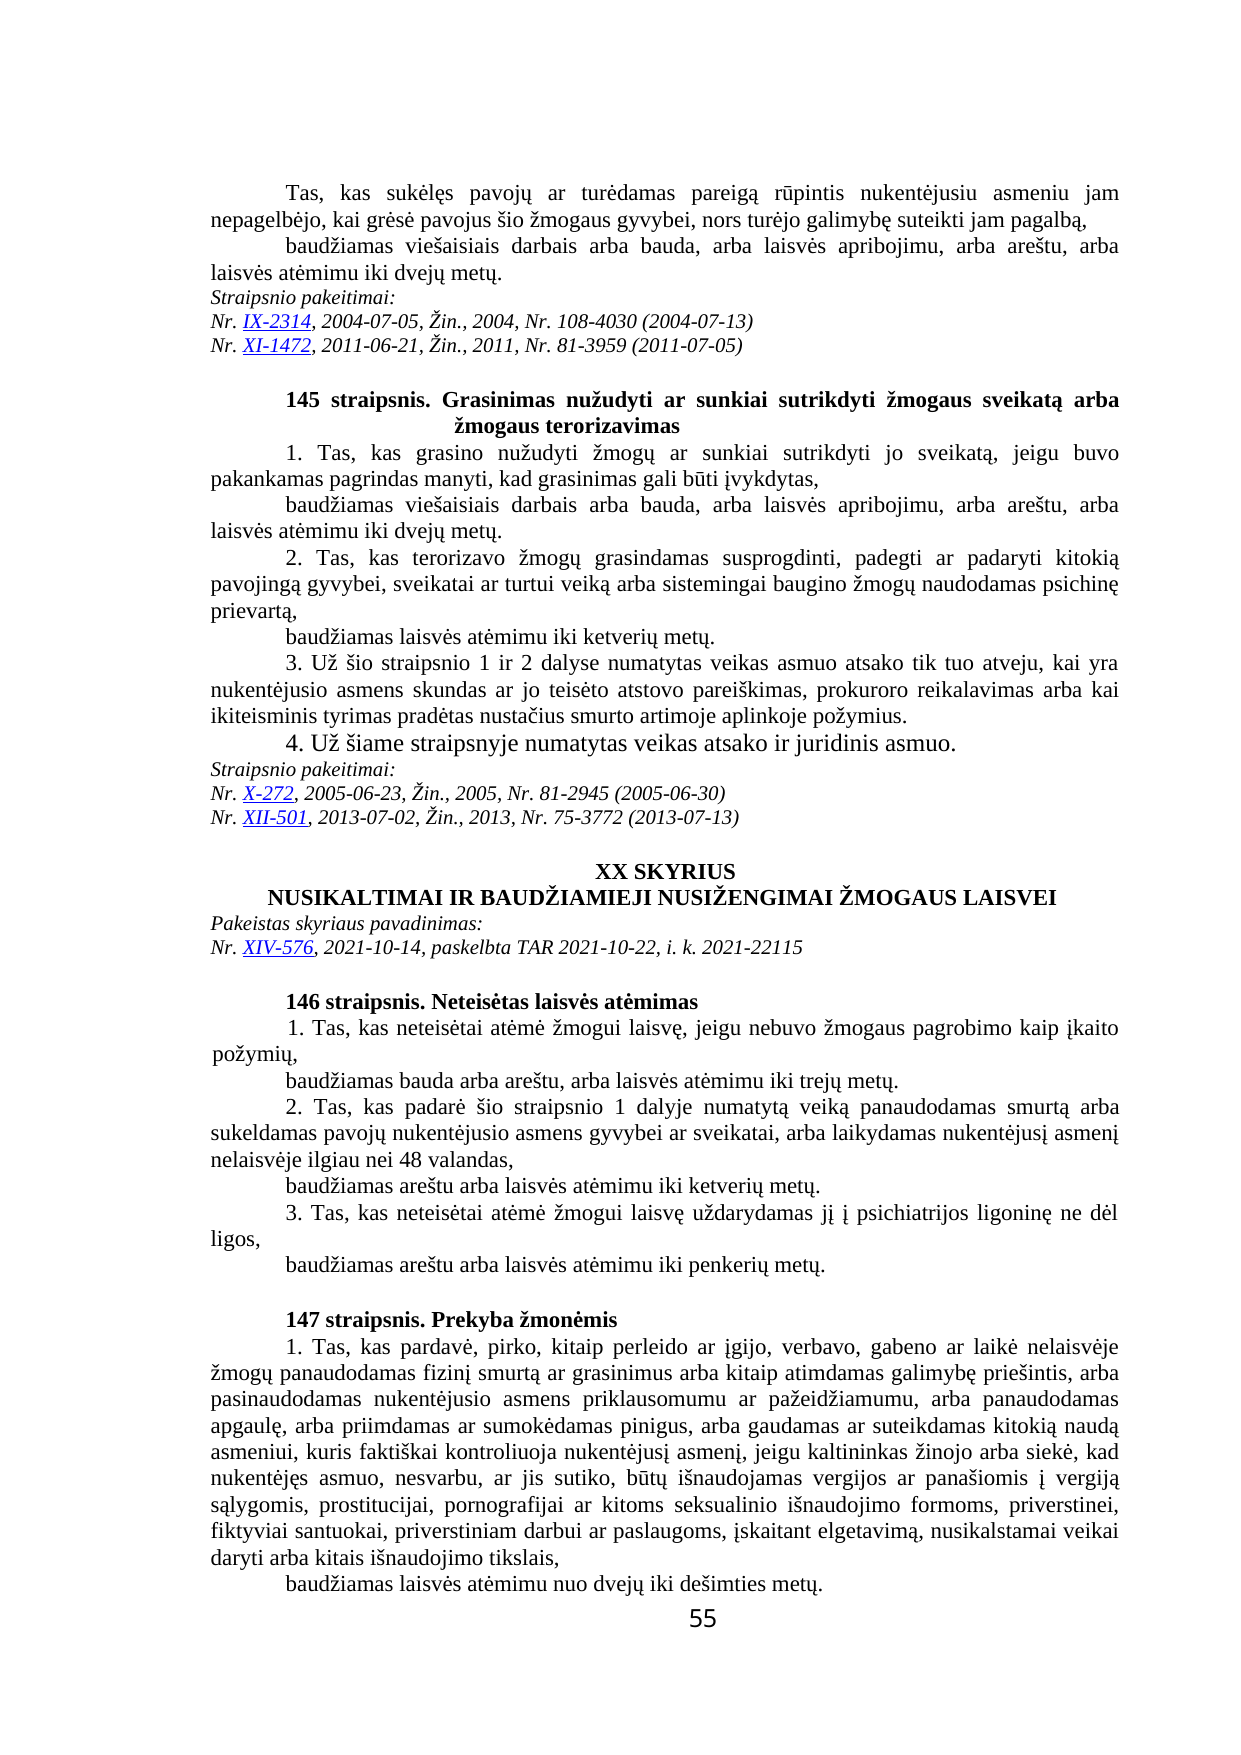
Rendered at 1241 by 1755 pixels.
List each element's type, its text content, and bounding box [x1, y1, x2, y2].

text baudžiamas laisvės atėmimu iki ketverių metų. [210, 623, 1120, 649]
text NUSIKALTIMAI IR BAUDŽIAMIEJI NUSIŽENGIMAI ŽMOGAUS LAISVEI [210, 884, 1120, 911]
text baudžiamas viešaisiais darbais arba bauda, arba laisvės apribojimu, arba areštu, arba laisvės atėmimu iki dvejų metų. [210, 491, 1120, 544]
text Nr. X-272, 2005-06-23, Žin., 2005, Nr. 81-2945 (2005-06-30) [210, 781, 1120, 805]
text baudžiamas laisvės atėmimu nuo dvejų iki dešimties metų. [210, 1570, 1120, 1596]
text Nr. IX-2314, 2004-07-05, Žin., 2004, Nr. 108-4030 (2004-07-13) [210, 309, 1120, 333]
text 1. Tas, kas grasino nužudyti žmogų ar sunkiai sutrikdyti jo sveikatą, jeigu buvo pakankamas pagrindas manyti, kad grasinimas gali būti įvykdytas, [210, 438, 1120, 491]
text 2. Tas, kas terorizavo žmogų grasindamas susprogdinti, padegti ar padaryti kitokią pavojingą gyvybei, sveikatai ar turtui veiką arba sistemingai baugino žmogų naudodamas psichinę prievartą, [210, 544, 1120, 623]
text Nr. XIV-576, 2021-10-14, paskelbta TAR 2021-10-22, i. k. 2021-22115 [210, 935, 1120, 959]
text baudžiamas areštu arba laisvės atėmimu iki penkerių metų. [210, 1251, 1120, 1278]
text baudžiamas viešaisiais darbais arba bauda, arba laisvės apribojimu, arba areštu, arba laisvės atėmimu iki dvejų metų. [210, 232, 1120, 285]
text 145 straipsnis. Grasinimas nužudyti ar sunkiai sutrikdyti žmogaus sveikatą arba žmogaus terorizavimas [285, 386, 1120, 438]
text 4. Už šiame straipsnyje numatytas veikas atsako ir juridinis asmuo. [210, 728, 1120, 757]
text Nr. XI-1472, 2011-06-21, Žin., 2011, Nr. 81-3959 (2011-07-05) [210, 333, 1120, 357]
text baudžiamas bauda arba areštu, arba laisvės atėmimu iki trejų metų. [210, 1067, 1120, 1093]
text 146 straipsnis. Neteisėtas laisvės atėmimas [210, 988, 1120, 1014]
text Straipsnio pakeitimai: [210, 757, 1120, 781]
text Tas, kas sukėlęs pavojų ar turėdamas pareigą rūpintis nukentėjusiu asmeniu jam nepagelbėjo, kai grėsė pavojus šio žmogaus gyvybei, nors turėjo galimybę suteikti jam pagalbą, [210, 179, 1120, 232]
text 3. Už šio straipsnio 1 ir 2 dalyse numatytas veikas asmuo atsako tik tuo atveju, kai yra nukentėjusio asmens skundas ar jo teisėto atstovo pareiškimas, prokuroro reikalavimas arba kai ikiteisminis tyrimas pradėtas nustačius smurto artimoje aplinkoje požymius. [210, 649, 1120, 728]
text baudžiamas areštu arba laisvės atėmimu iki ketverių metų. [210, 1172, 1120, 1198]
text Straipsnio pakeitimai: [210, 285, 1120, 309]
text Pakeistas skyriaus pavadinimas: [210, 911, 1120, 935]
text Nr. XII-501, 2013-07-02, Žin., 2013, Nr. 75-3772 (2013-07-13) [210, 805, 1120, 829]
text 1. Tas, kas pardavė, pirko, kitaip perleido ar įgijo, verbavo, gabeno ar laikė nelaisvėje žmogų panaudodamas fizinį smurtą ar grasinimus arba kitaip atimdamas galimybę priešintis, arba pasinaudodamas nukentėjusio asmens priklausomumu ar pažeidžiamumu, arba panaudodamas apgaulę, arba priimdamas ar sumokėdamas pinigus, arba gaudamas ar suteikdamas kitokią naudą asmeniui, kuris faktiškai kontroliuoja nukentėjusį asmenį, jeigu kaltininkas žinojo arba siekė, kad nukentėjęs asmuo, nesvarbu, ar jis sutiko, būtų išnaudojamas vergijos ar panašiomis į vergiją sąlygomis, prostitucijai, pornografijai ar kitoms seksualinio išnaudojimo formoms, priverstinei, fiktyviai santuokai, priverstiniam darbui ar paslaugoms, įskaitant elgetavimą, nusikalstamai veikai daryti arba kitais išnaudojimo tikslais, [210, 1333, 1120, 1570]
text 2. Tas, kas padarė šio straipsnio 1 dalyje numatytą veiką panaudodamas smurtą arba sukeldamas pavojų nukentėjusio asmens gyvybei ar sveikatai, arba laikydamas nukentėjusį asmenį nelaisvėje ilgiau nei 48 valandas, [210, 1093, 1120, 1172]
text XX skyrius [210, 858, 1120, 884]
text 3. Tas, kas neteisėtai atėmė žmogui laisvę uždarydamas jį į psichiatrijos ligoninę ne dėl ligos, [210, 1198, 1120, 1251]
text 1. Tas, kas neteisėtai atėmė žmogui laisvę, jeigu nebuvo žmogaus pagrobimo kaip įkaito požymių, [212, 1014, 1120, 1067]
text 147 straipsnis. Prekyba žmonėmis [210, 1306, 1120, 1333]
